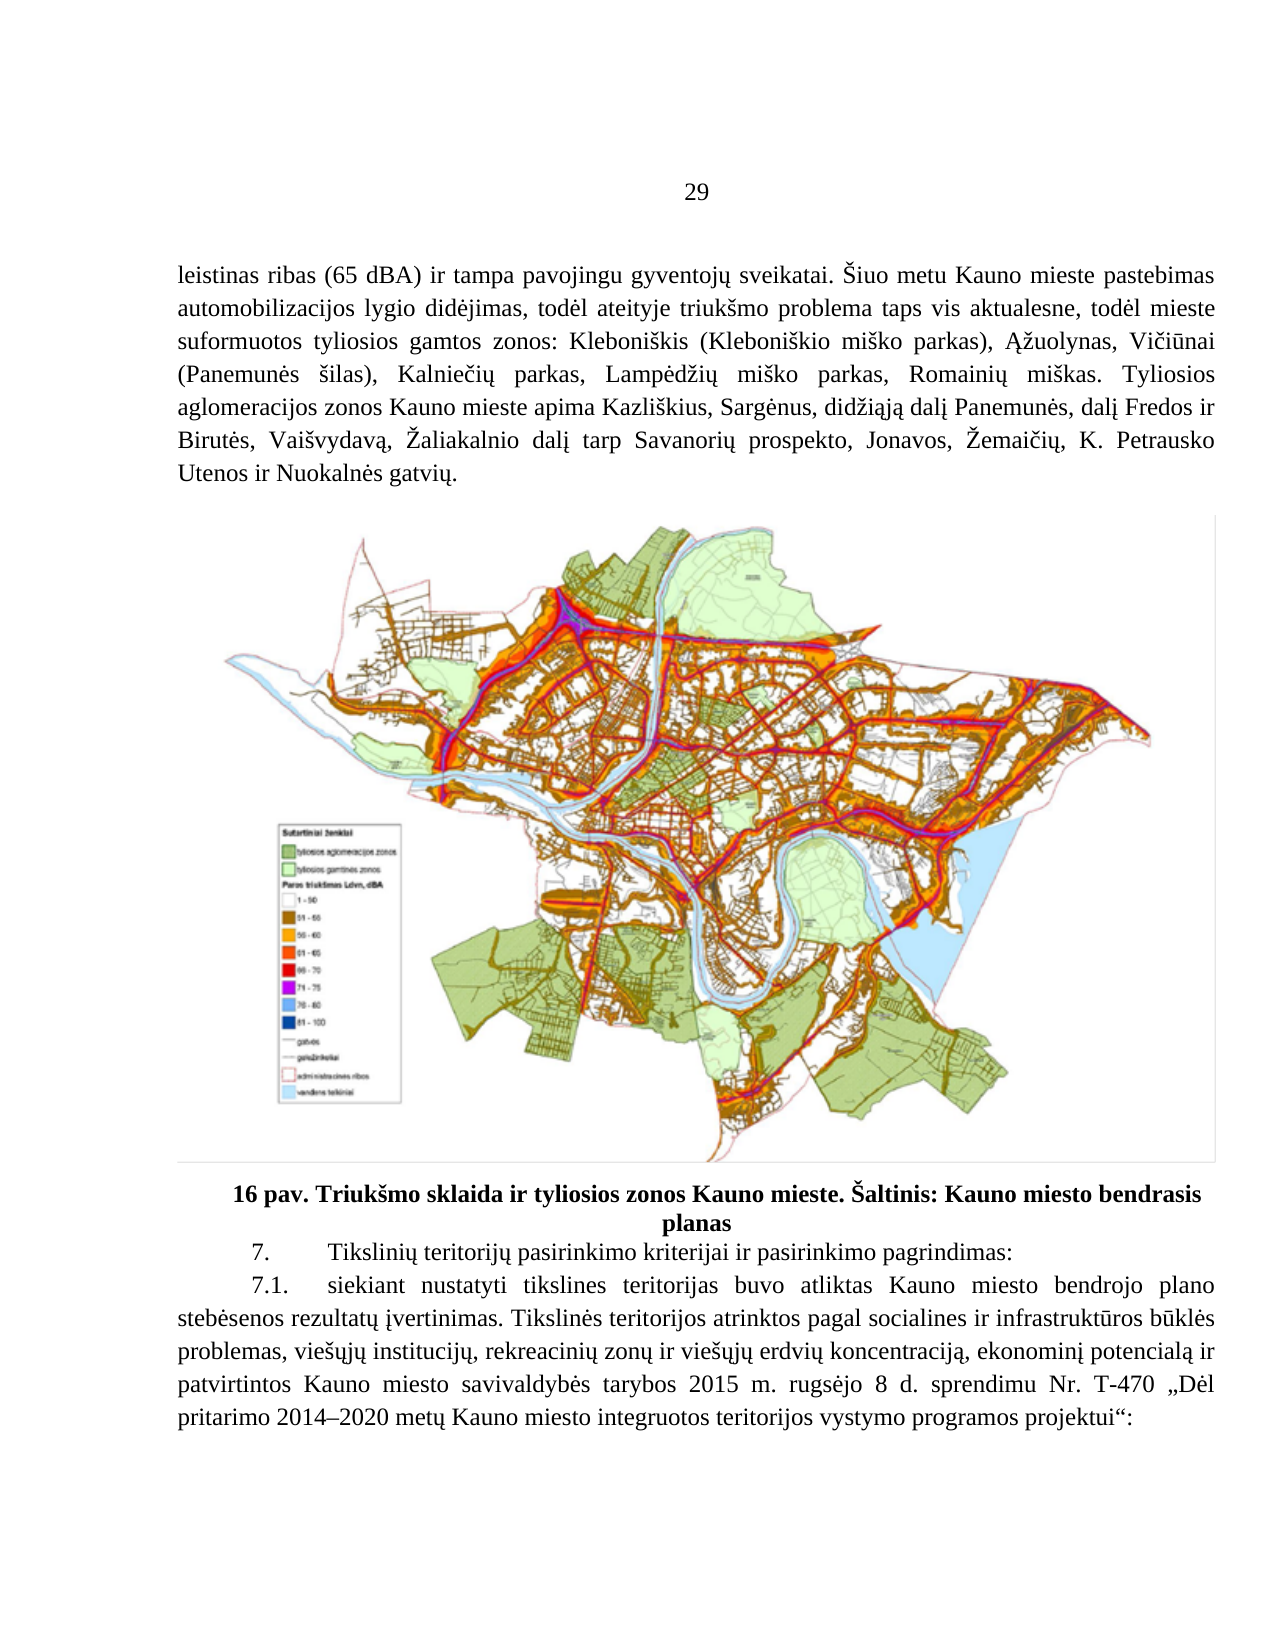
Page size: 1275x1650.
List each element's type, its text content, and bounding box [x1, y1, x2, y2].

text 16 pav. Triukšmo sklaida ir tyliosios zonos Kauno mieste. Šaltinis: Kauno miesto bendrasis planas [177, 1179, 1216, 1237]
text 7. Tikslinių teritorijų pasirinkimo kriterijai ir pasirinkimo pagrindimas: [177, 1237, 1216, 1266]
text 7.1. siekiant nustatyti tikslines teritorijas buvo atliktas Kauno miesto bendrojo plano stebėsenos rezultatų įvertinimas. Tikslinės teritorijos atrinktos pagal socialines ir infrastruktūros būklės problemas, viešųjų institucijų, rekreacinių zonų ir viešųjų erdvių koncentraciją, ekonominį potencialą ir patvirtintos Kauno miesto savivaldybės tarybos 2015 m. rugsėjo 8 d. sprendimu Nr. T-470 „Dėl pritarimo 2014–2020 metų Kauno miesto integruotos teritorijos vystymo programos projektui“: [177, 1270, 1216, 1431]
text leistinas ribas (65 dBA) ir tampa pavojingu gyventojų sveikatai. Šiuo metu Kauno mieste pastebimas automobilizacijos lygio didėjimas, todėl ateityje triukšmo problema taps vis aktualesne, todėl mieste suformuotos tyliosios gamtos zonos: Kleboniškis (Kleboniškio miško parkas), Ąžuolynas, Vičiūnai (Panemunės šilas), Kalniečių parkas, Lampėdžių miško parkas, Romainių miškas. Tyliosios aglomeracijos zonos Kauno mieste apima Kazliškius, Sargėnus, didžiąją dalį Panemunės, dalį Fredos ir Birutės, Vaišvydavą, Žaliakalnio dalį tarp Savanorių prospekto, Jonavos, Žemaičių, K. Petrausko Utenos ir Nuokalnės gatvių. [177, 260, 1216, 487]
